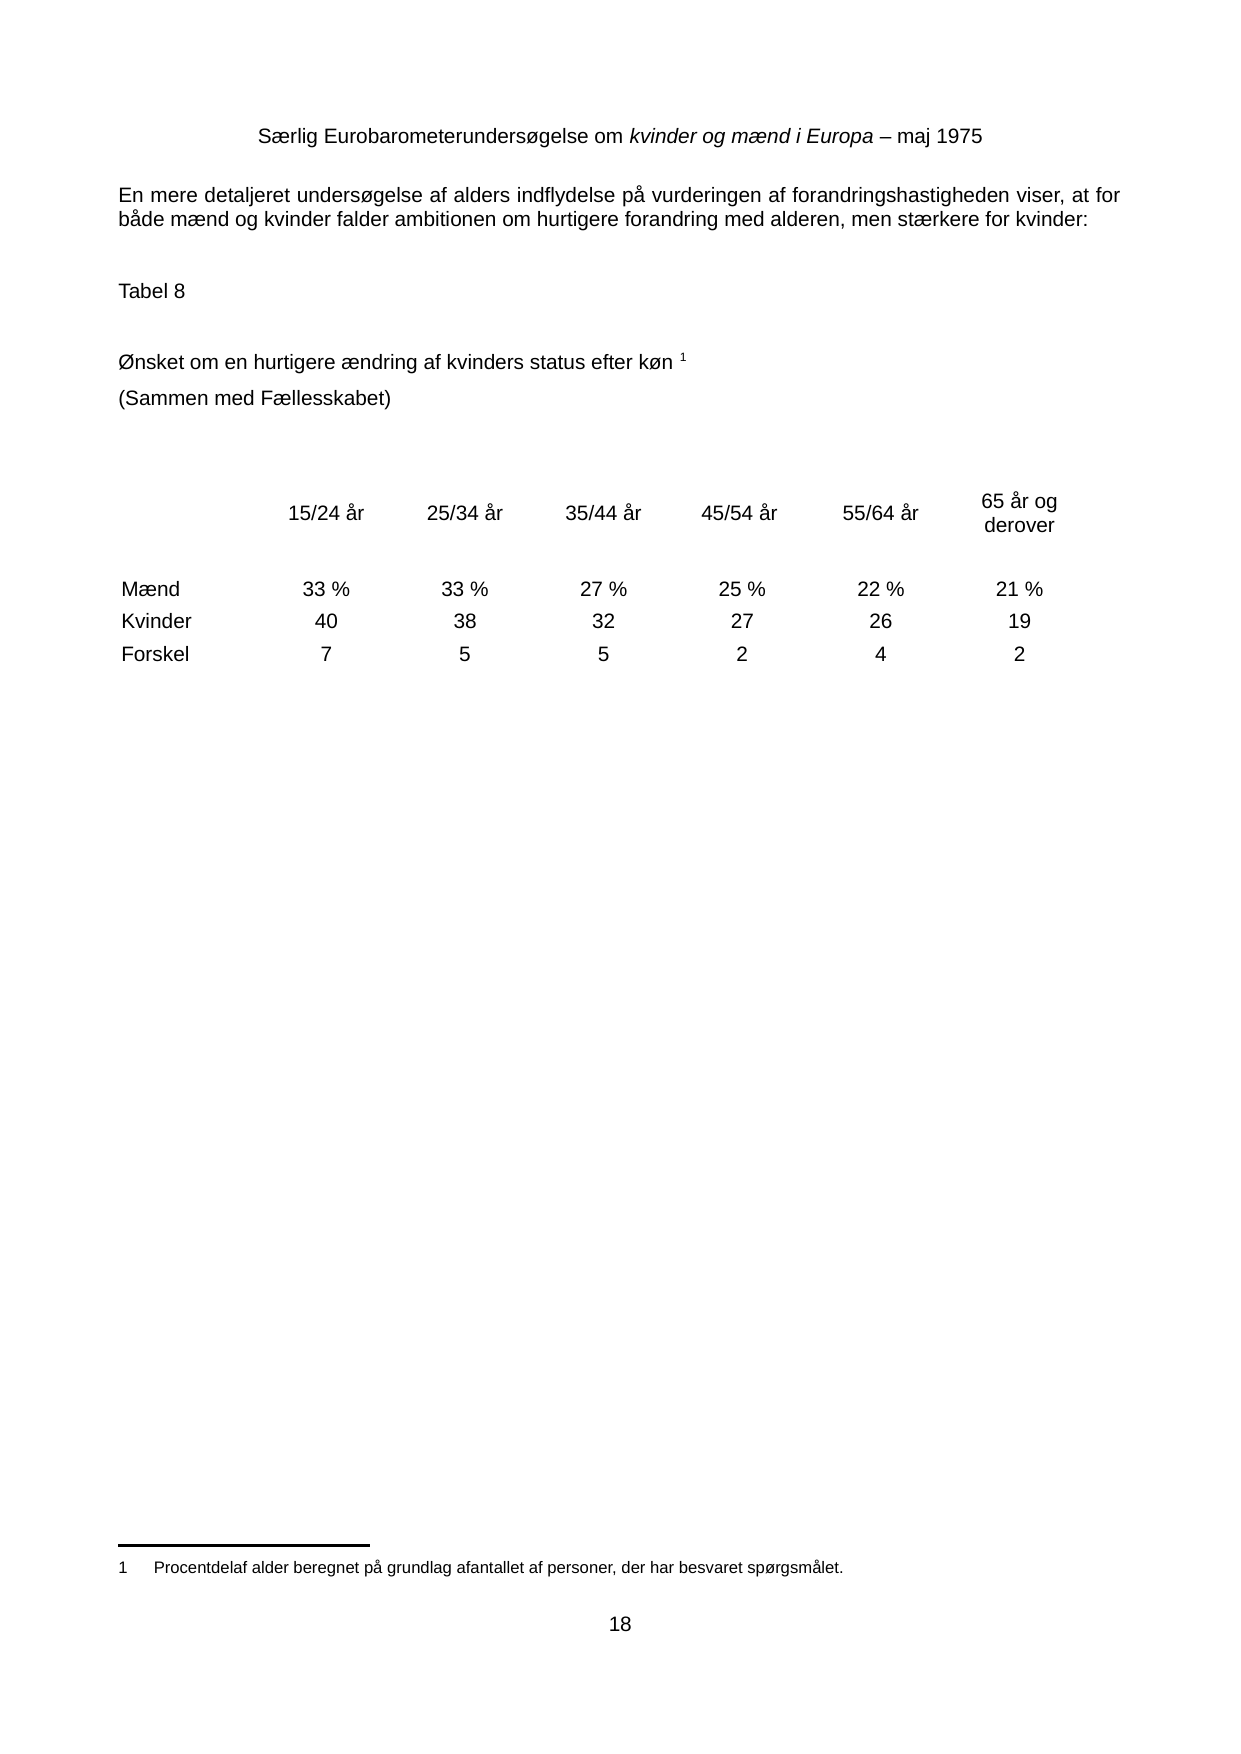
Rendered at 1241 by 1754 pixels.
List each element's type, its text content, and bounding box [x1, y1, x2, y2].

table_cell Mænd [118, 573, 257, 605]
table_cell [673, 540, 811, 572]
table_cell 33 % [257, 573, 395, 605]
table_cell 38 [395, 605, 534, 637]
table_cell 21 % [950, 573, 1089, 605]
table_cell 27 % [534, 573, 673, 605]
table_cell 7 [257, 637, 395, 670]
table_cell [395, 540, 534, 572]
table_cell 22 % [811, 573, 950, 605]
table_cell [950, 540, 1089, 572]
table_header [118, 486, 257, 540]
table_cell 32 [534, 605, 673, 637]
table_header 15/24 år [257, 486, 395, 540]
table_cell [257, 540, 395, 572]
table_cell [118, 540, 257, 572]
table_cell 2 [673, 637, 811, 670]
text Tabel 8 [118, 278, 1122, 302]
table_cell [534, 540, 673, 572]
table_cell 40 [257, 605, 395, 637]
text Ønsket om en hurtigere ændring af kvinders status efter køn [118, 350, 1122, 374]
table_cell 26 [811, 605, 950, 637]
table_header 45/54 år [673, 486, 811, 540]
text (Sammen med Fællesskabet) [118, 385, 1122, 409]
table_header 65 år og derover [950, 486, 1089, 540]
table_cell 25 % [673, 573, 811, 605]
table_cell Forskel [118, 637, 257, 670]
table_cell 33 % [395, 573, 534, 605]
table_header 35/44 år [534, 486, 673, 540]
table_cell 27 [673, 605, 811, 637]
table_cell 5 [395, 637, 534, 670]
table_cell Kvinder [118, 605, 257, 637]
text Procentdelaf alder beregnet på grundlag afantallet af personer, der har besvaret spørgsmålet. [118, 1557, 1122, 1577]
table_header 55/64 år [811, 486, 950, 540]
table_cell 2 [950, 637, 1089, 670]
text En mere detaljeret undersøgelse af alders indflydelse på vurderingen af forandringshastigheden viser, at for både mænd og kvinder falder ambitionen om hurtigere forandring med alderen, men stærkere for kvinder: [118, 183, 1122, 231]
table_header 25/34 år [395, 486, 534, 540]
table_cell 5 [534, 637, 673, 670]
table_cell [811, 540, 950, 572]
table_cell 19 [950, 605, 1089, 637]
table_cell 4 [811, 637, 950, 670]
